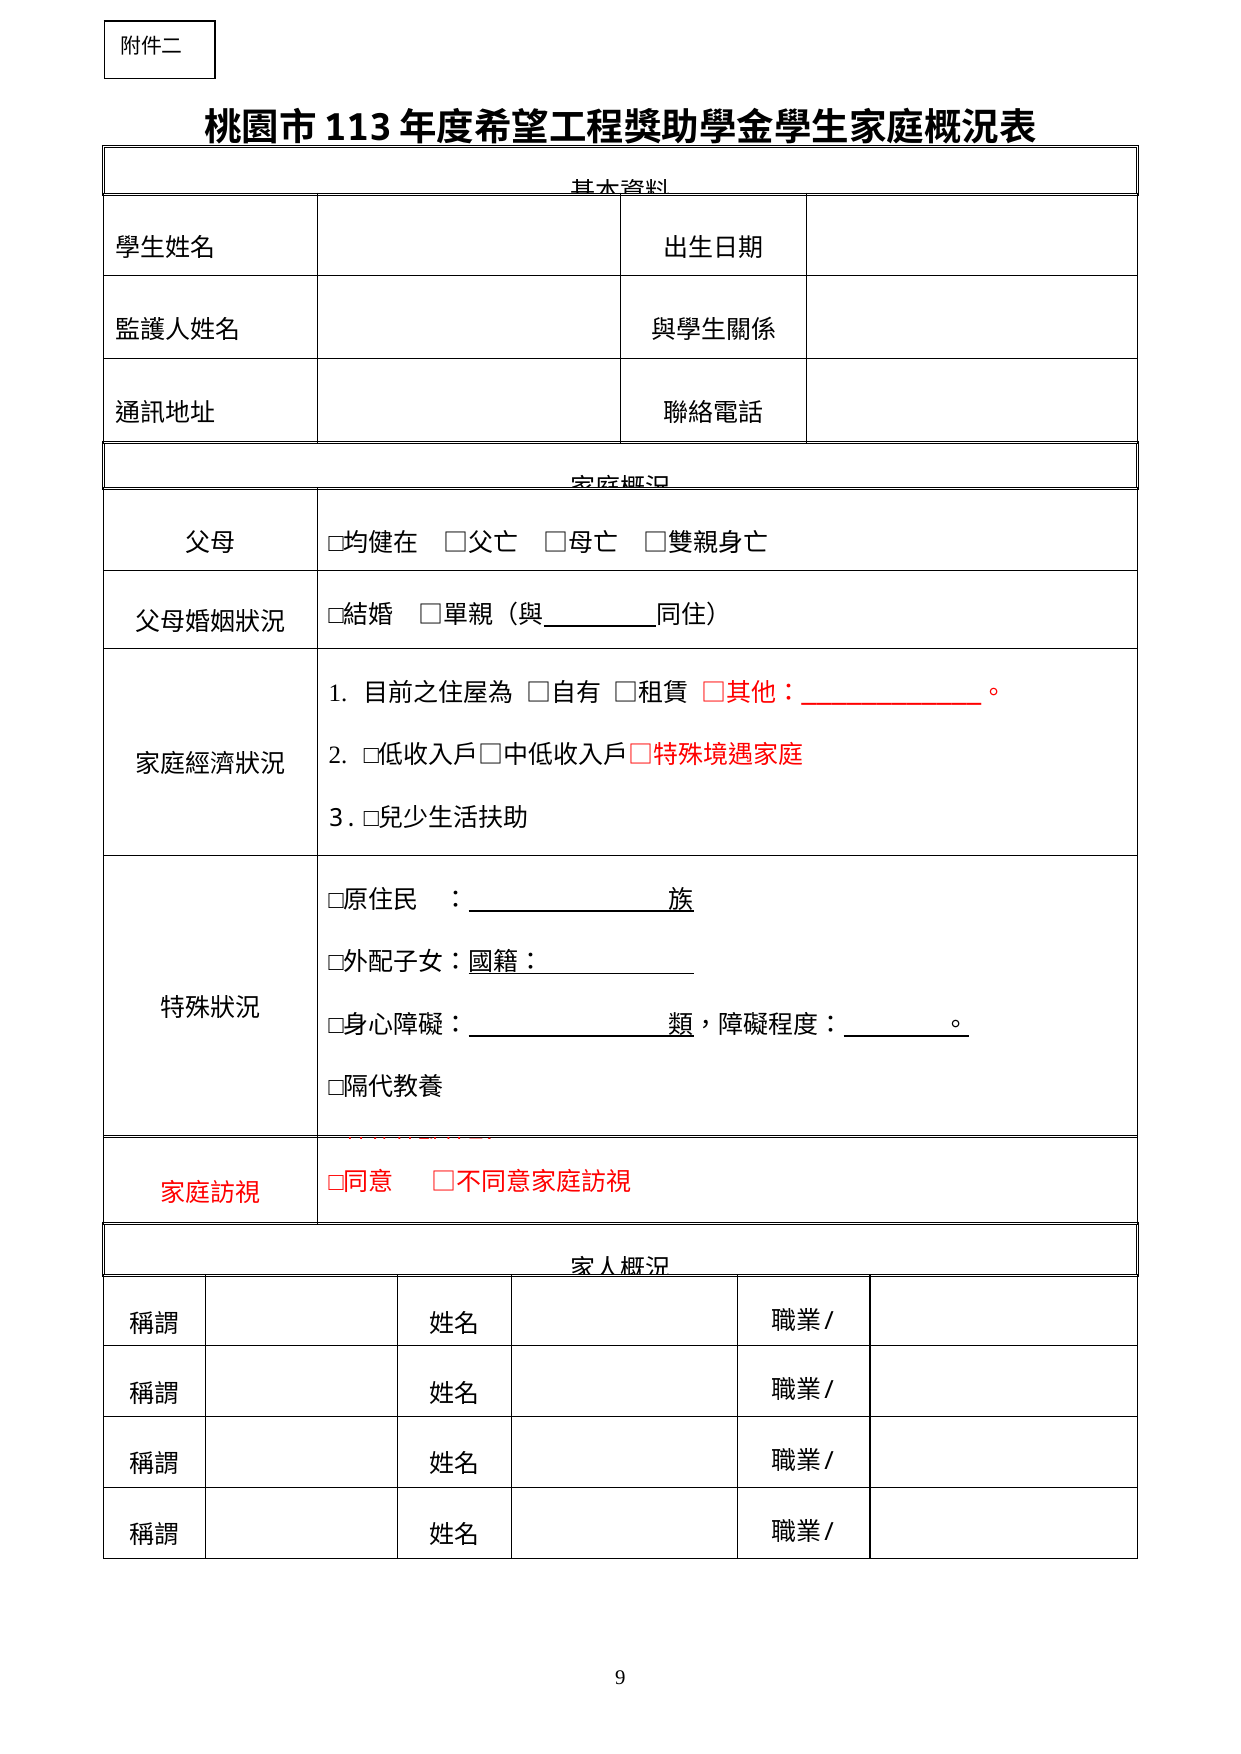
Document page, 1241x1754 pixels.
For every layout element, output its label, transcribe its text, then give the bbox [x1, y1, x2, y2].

table_cell [871, 1488, 1137, 1557]
table_cell □同意 □不同意家庭訪視 「家庭訪視」為複審評分重要審核項目之一，協助獎助學金委員了解並關心申請學生家庭之生活與學習狀況。 [318, 1138, 1137, 1222]
table_cell 通訊地址 [104, 359, 317, 441]
table_cell [512, 1277, 737, 1345]
table_cell □結婚 □單親（與 同住） □其他（請簡述） [318, 571, 1137, 648]
table_cell 家庭經濟狀況 [104, 649, 317, 854]
table_cell 監護人姓名 [104, 276, 317, 358]
table_cell 職業/ 就讀學校 [738, 1488, 869, 1557]
table_cell 父母婚姻狀況 [104, 571, 317, 648]
table_cell [206, 1346, 397, 1416]
table_cell 姓名 [398, 1346, 511, 1416]
table_cell 父母 [104, 490, 317, 569]
table_cell [206, 1277, 397, 1345]
table_cell [318, 359, 620, 441]
table_cell 家人概況 [105, 1225, 1136, 1274]
table_cell [206, 1417, 397, 1487]
table_cell 學生姓名 [104, 196, 317, 275]
table_cell 家庭概況 [105, 444, 1136, 487]
table_cell [807, 276, 1137, 358]
table_cell [807, 359, 1137, 441]
table_cell 職業/ 就讀學校 [738, 1277, 869, 1345]
table_cell [871, 1346, 1137, 1416]
table_cell 職業/ 就讀學校 [738, 1417, 869, 1487]
text 附件二 [120, 29, 199, 59]
table_cell 稱謂 [104, 1488, 205, 1557]
table_cell 與學生關係 [621, 276, 806, 358]
table_cell [871, 1417, 1137, 1487]
table_cell 目前之住屋為 □自有 □租賃 □其他：____________。 □低收入戶□中低收入戶□特殊境遇家庭 □兒少生活扶助 □家庭突遭重大變故 □家長非自願性失業 [318, 649, 1137, 854]
table_cell [512, 1417, 737, 1487]
table_cell [512, 1488, 737, 1557]
table_cell 職業/ 就讀學校 [738, 1346, 869, 1416]
table_cell 家庭訪視 [104, 1138, 317, 1222]
table_cell [807, 196, 1137, 275]
text 桃園市113年度希望工程獎助學金學生家庭概況表 [103, 83, 1137, 145]
table_cell □均健在 □父亡 □母亡 □雙親身亡 [318, 490, 1137, 569]
table_cell 姓名 [398, 1488, 511, 1557]
table_cell [318, 196, 620, 275]
table_cell [206, 1488, 397, 1557]
table_cell □原住民 ： 族 □外配子女：國籍： □身心障礙： 類，障礙程度： 。 □隔代教養 □其他特殊情形__________________________________________________ ______________________________________________________________ ______________________________________________________________ [318, 856, 1137, 1134]
table_header 基本資料 [105, 148, 1136, 193]
table_cell 稱謂 [104, 1346, 205, 1416]
table_cell 聯絡電話 [621, 359, 806, 441]
table_cell [318, 276, 620, 358]
table_cell 稱謂 [104, 1277, 205, 1345]
table_cell 特殊狀況 [104, 856, 317, 1134]
table_cell [512, 1346, 737, 1416]
table_cell [871, 1277, 1137, 1345]
table_cell 姓名 [398, 1277, 511, 1345]
table_cell 出生日期 [621, 196, 806, 275]
table_cell 姓名 [398, 1417, 511, 1487]
table_cell 稱謂 [104, 1417, 205, 1487]
